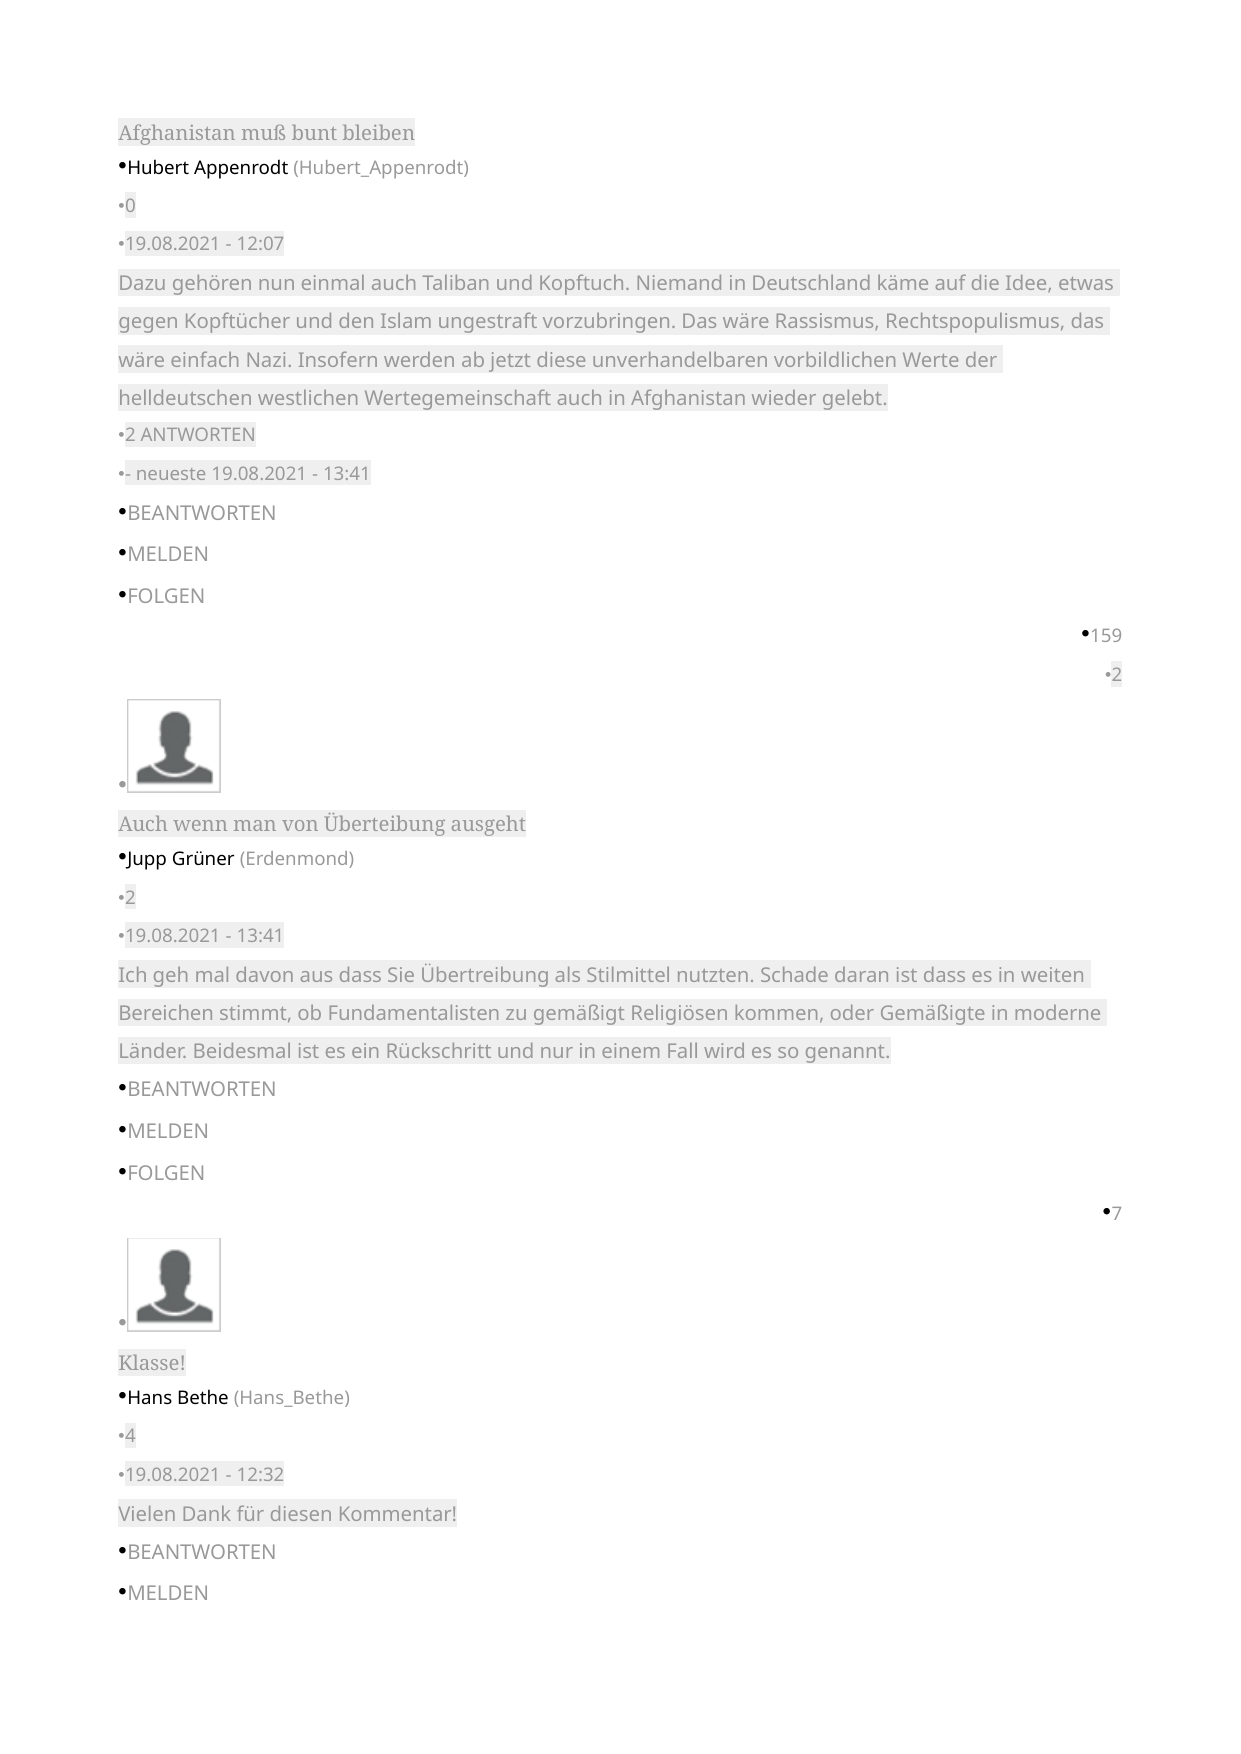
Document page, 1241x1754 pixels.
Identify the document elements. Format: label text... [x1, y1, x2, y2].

list - neueste 19.08.2021 - 13:41 [118, 460, 1122, 485]
list 4 [118, 1423, 1122, 1448]
list 159 [118, 623, 1122, 648]
list MELDEN [118, 1117, 1122, 1144]
picture [127, 1238, 221, 1332]
list MELDEN [118, 1579, 1122, 1607]
list Hubert Appenrodt (Hubert_Appenrodt) [118, 154, 1122, 179]
list Hans Bethe (Hans_Bethe) [118, 1384, 1122, 1410]
picture [127, 699, 221, 793]
list Dazu gehören nun einmal auch Taliban und Kopftuch. Niemand in Deutschland käme auf die Idee, etwas gegen Kopftücher und den Islam ungestraft vorzubringen. Das wäre Rassismus, Rechtspopulismus, das wäre einfach Nazi. Insofern werden ab jetzt diese unverhandelbaren vorbildlichen Werte der helldeutschen westlichen Wertegemeinschaft auch in Afghanistan wieder gelebt. [118, 269, 1122, 411]
list BEANTWORTEN [118, 1537, 1122, 1565]
list FOLGEN [118, 581, 1122, 609]
list Afghanistan muß bunt bleiben [118, 118, 1122, 146]
list 7 [118, 1200, 1122, 1225]
list Jupp Grüner (Erdenmond) [118, 846, 1122, 871]
list MELDEN [118, 540, 1122, 567]
list 2 [118, 884, 1122, 909]
list Ich geh mal davon aus dass Sie Übertreibung als Stilmittel nutzten. Schade daran ist dass es in weiten Bereichen stimmt, ob Fundamentalisten zu gemäßigt Religiösen kommen, oder Gemäßigte in moderne Länder. Beidesmal ist es ein Rückschritt und nur in einem Fall wird es so genannt. [118, 960, 1122, 1064]
list BEANTWORTEN [118, 498, 1122, 526]
list Vielen Dank für diesen Kommentar! [118, 1499, 1122, 1527]
list 19.08.2021 - 12:07 [118, 231, 1122, 256]
list 19.08.2021 - 12:32 [118, 1461, 1122, 1486]
list 0 [118, 192, 1122, 218]
list 2 [118, 661, 1122, 687]
list BEANTWORTEN [118, 1075, 1122, 1103]
list Auch wenn man von Überteibung ausgeht [118, 810, 1122, 837]
list FOLGEN [118, 1158, 1122, 1186]
list 2 ANTWORTEN [118, 422, 1122, 447]
list Klasse! [118, 1348, 1122, 1376]
list 19.08.2021 - 13:41 [118, 922, 1122, 948]
